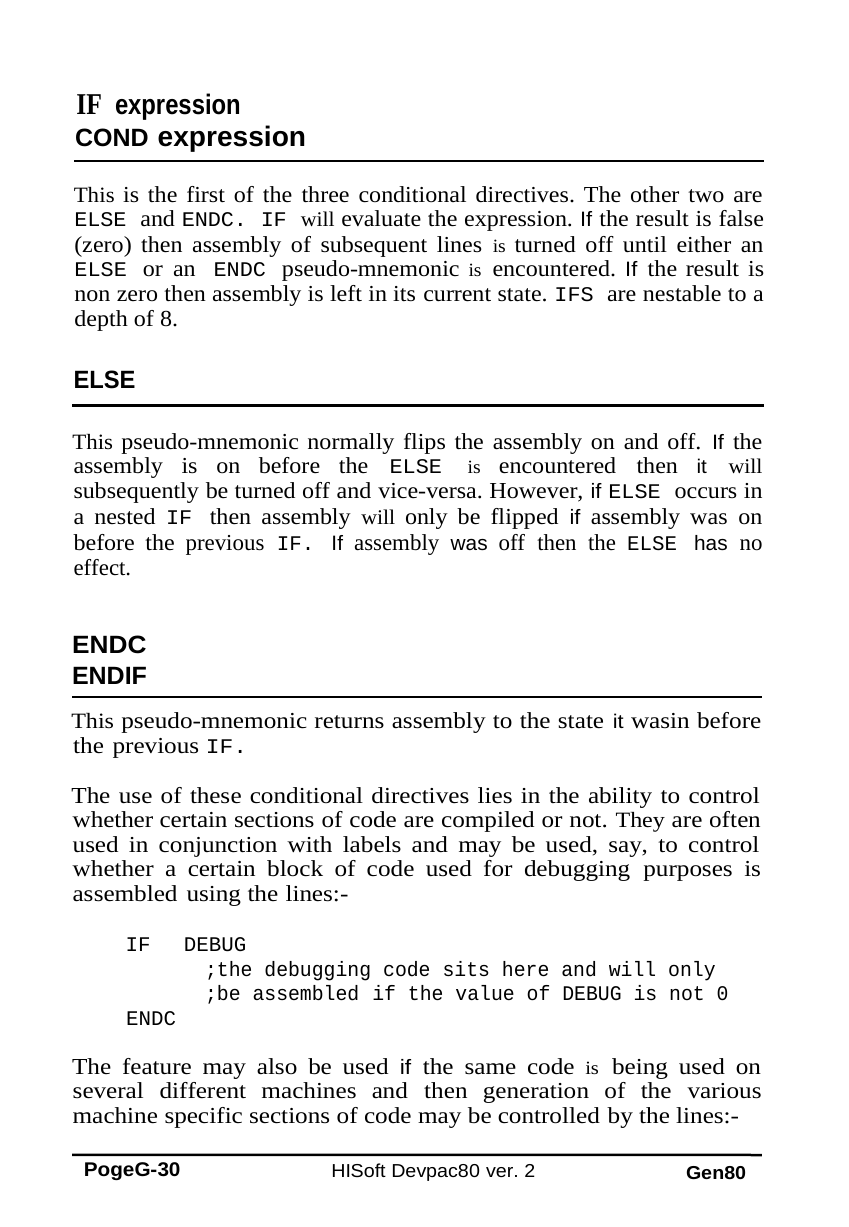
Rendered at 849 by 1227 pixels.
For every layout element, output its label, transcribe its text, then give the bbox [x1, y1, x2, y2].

text This is the first of the three conditional directives. The other two are ELSE and ENDC. IF will evaluate the expression. If the result is false (zero) then assembly of subsequent lines is turned off until either an ELSE or an ENDC pseudo-mnemonic is encountered. If the result is non­ zero then assembly is left in its current state. IFS are nestable to a depth of 8. [73, 184, 764, 332]
text ENDC [126, 1008, 809, 1032]
text This pseudo-mnemonic normally flips the assembly on and off. If the assembly is on before the ELSE is encountered then it will subsequently be turned off and vice-versa. However, if ELSE occurs in a nested IF then assembly will only be flipped if assembly was on before the previous IF. If assembly was off then the ELSE has no effect. [72, 430, 762, 581]
text IF expression [76, 87, 809, 121]
text IF DEBUG [125, 934, 809, 957]
text ;the debugging code sits here and will only [205, 959, 809, 982]
text This pseudo-mnemonic returns assembly to the state it wasin before the previous IF. [71, 709, 762, 760]
text ELSE [73, 366, 809, 394]
text ENDC ENDIF [72, 630, 171, 690]
text The feature may also be used if the same code is being used on several different machines and then generation of the various machine­ specific sections of code may be controlled by the lines:- [72, 1055, 762, 1128]
text COND expression [75, 121, 809, 152]
text The use of these conditional directives lies in the ability to control whether certain sections of code are compiled or not. They are often used in conjunction with labels and may be used, say, to control whether a certain block of code used for debugging purposes is assembled using the lines:- [71, 784, 761, 906]
text ;be assembled if the value of DEBUG is not 0 [205, 983, 809, 1007]
